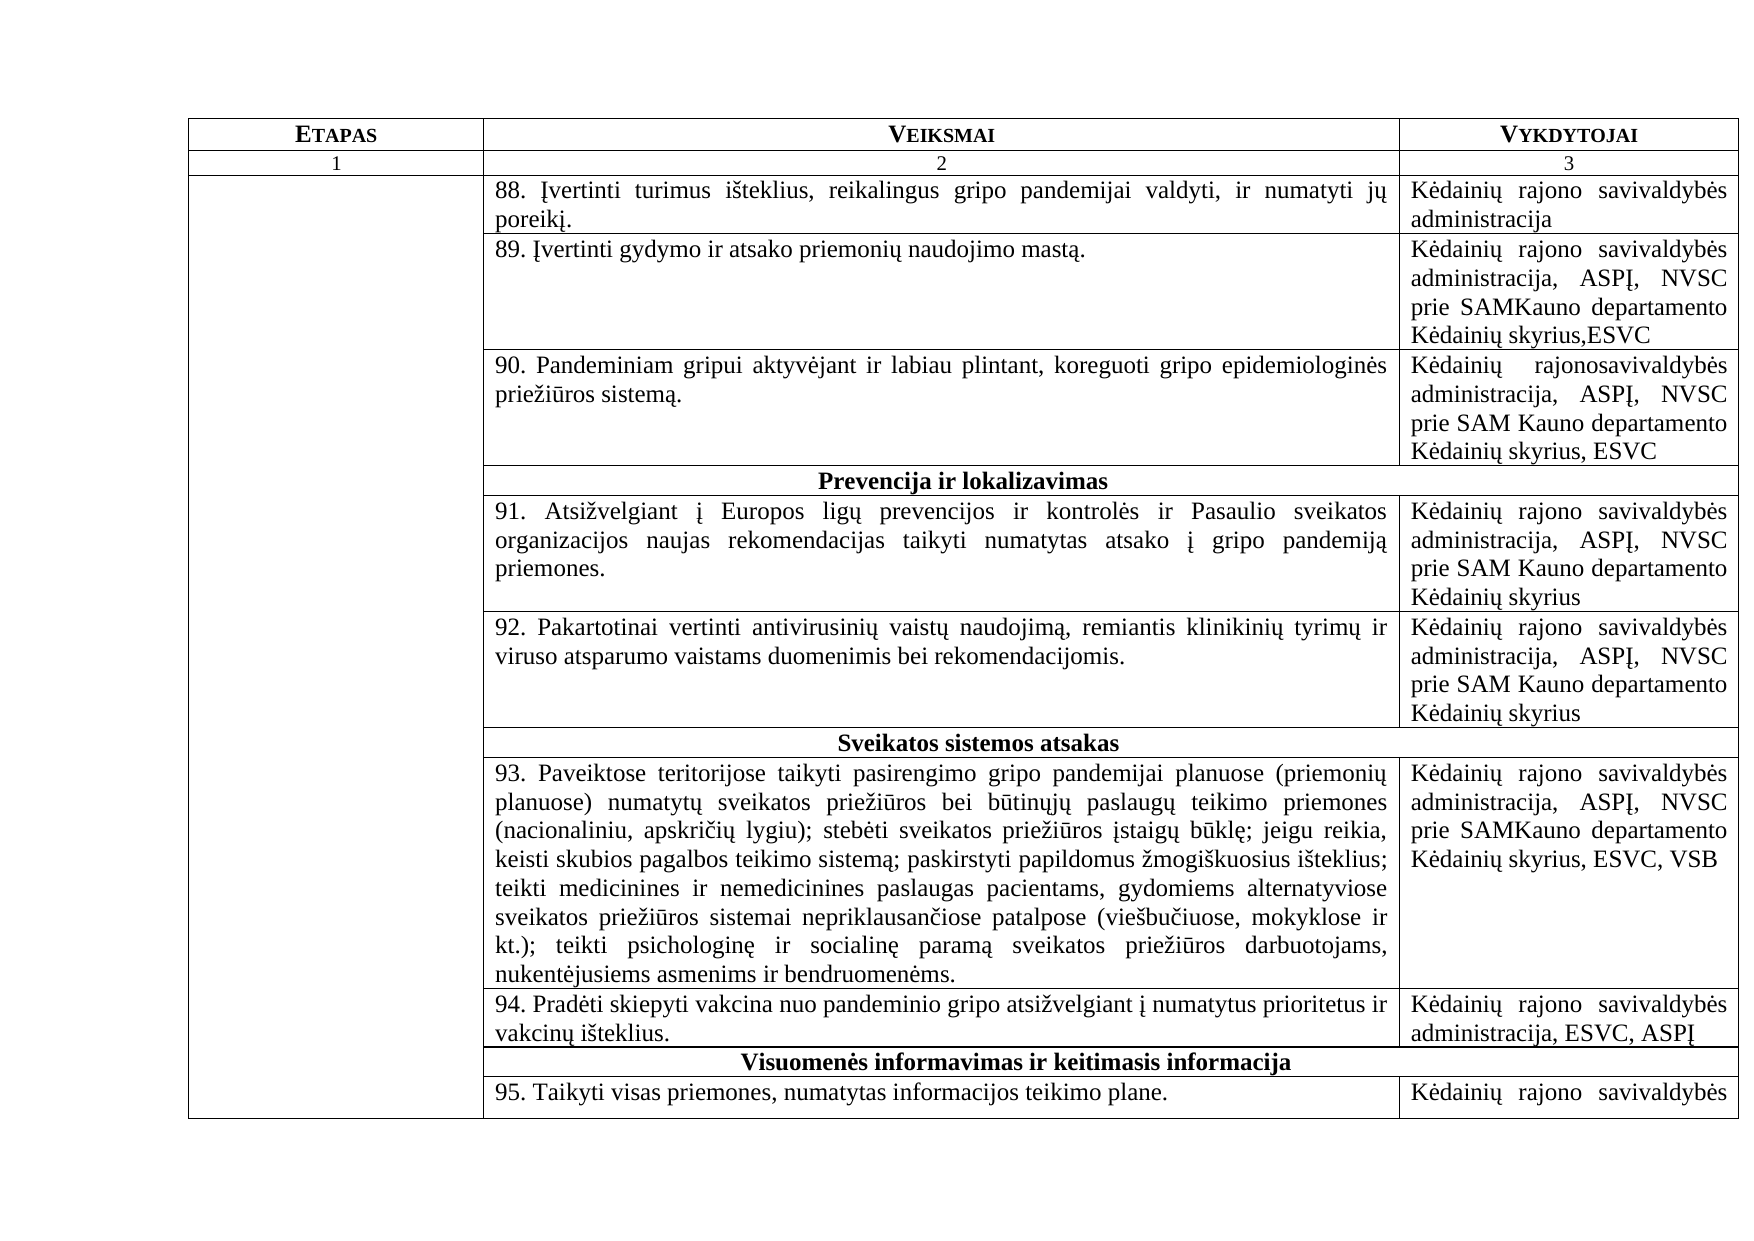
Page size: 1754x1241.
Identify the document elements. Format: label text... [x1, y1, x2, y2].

table_header Etapas [189, 119, 483, 149]
table_cell Visuomenės informavimas ir keitimasis informacija [484, 1048, 1738, 1076]
table_cell 94. Pradėti skiepyti vakcina nuo pandeminio gripo atsižvelgiant į numatytus prioritetus ir vakcinų išteklius. [484, 989, 1399, 1046]
table_cell [189, 176, 483, 1118]
table_cell 1 [189, 151, 483, 174]
table_cell 93. Paveiktose teritorijose taikyti pasirengimo gripo pandemijai planuose (priemonių planuose) numatytų sveikatos priežiūros bei būtinųjų paslaugų teikimo priemones (nacionaliniu, apskričių lygiu); stebėti sveikatos priežiūros įstaigų būklę; jeigu reikia, keisti skubios pagalbos teikimo sistemą; paskirstyti papildomus žmogiškuosius išteklius; teikti medicinines ir nemedicinines paslaugas pacientams, gydomiems alternatyviose sveikatos priežiūros sistemai nepriklausančiose patalpose (viešbučiuose, mokyklose ir kt.); teikti psichologinę ir socialinę paramą sveikatos priežiūros darbuotojams, nukentėjusiems asmenims ir bendruomenėms. [484, 758, 1399, 988]
table_cell Kėdainių rajono savivaldybės [1400, 1077, 1738, 1118]
table_cell 95. Taikyti visas priemones, numatytas informacijos teikimo plane. [484, 1077, 1399, 1118]
table_cell 90. Pandeminiam gripui aktyvėjant ir labiau plintant, koreguoti gripo epidemiologinės priežiūros sistemą. [484, 350, 1399, 465]
table_cell Kėdainių rajono savivaldybės administracija, ASPĮ, NVSC prie SAM Kauno departamento Kėdainių skyrius [1400, 612, 1738, 727]
table_cell 89. Įvertinti gydymo ir atsako priemonių naudojimo mastą. [484, 234, 1399, 349]
table_cell 88. Įvertinti turimus išteklius, reikalingus gripo pandemijai valdyti, ir numatyti jų poreikį. [484, 176, 1399, 233]
table_cell 2 [484, 151, 1399, 174]
table_cell Kėdainių rajono savivaldybės administracija, ASPĮ, NVSC prie SAM Kauno departamento Kėdainių skyrius [1400, 496, 1738, 611]
table_header Veiksmai [484, 119, 1399, 149]
table_cell 91. Atsižvelgiant į Europos ligų prevencijos ir kontrolės ir Pasaulio sveikatos organizacijos naujas rekomendacijas taikyti numatytas atsako į gripo pandemiją priemones. [484, 496, 1399, 611]
table_cell 92. Pakartotinai vertinti antivirusinių vaistų naudojimą, remiantis klinikinių tyrimų ir viruso atsparumo vaistams duomenimis bei rekomendacijomis. [484, 612, 1399, 727]
table_header Vykdytojai [1400, 119, 1738, 149]
table_cell Kėdainių rajono savivaldybės administracija, ESVC, ASPĮ [1400, 989, 1738, 1046]
table_cell Sveikatos sistemos atsakas [484, 728, 1738, 757]
table_cell Kėdainių rajono savivaldybės administracija, ASPĮ, NVSC prie SAMKauno departamento Kėdainių skyrius,ESVC [1400, 234, 1738, 349]
table_cell Prevencija ir lokalizavimas [484, 466, 1738, 495]
table_cell Kėdainių rajonosavivaldybės administracija, ASPĮ, NVSC prie SAM Kauno departamento Kėdainių skyrius, ESVC [1400, 350, 1738, 465]
table_cell 3 [1400, 151, 1738, 174]
table_cell Kėdainių rajono savivaldybės administracija [1400, 176, 1738, 233]
table_cell Kėdainių rajono savivaldybės administracija, ASPĮ, NVSC prie SAMKauno departamento Kėdainių skyrius, ESVC, VSB [1400, 758, 1738, 988]
